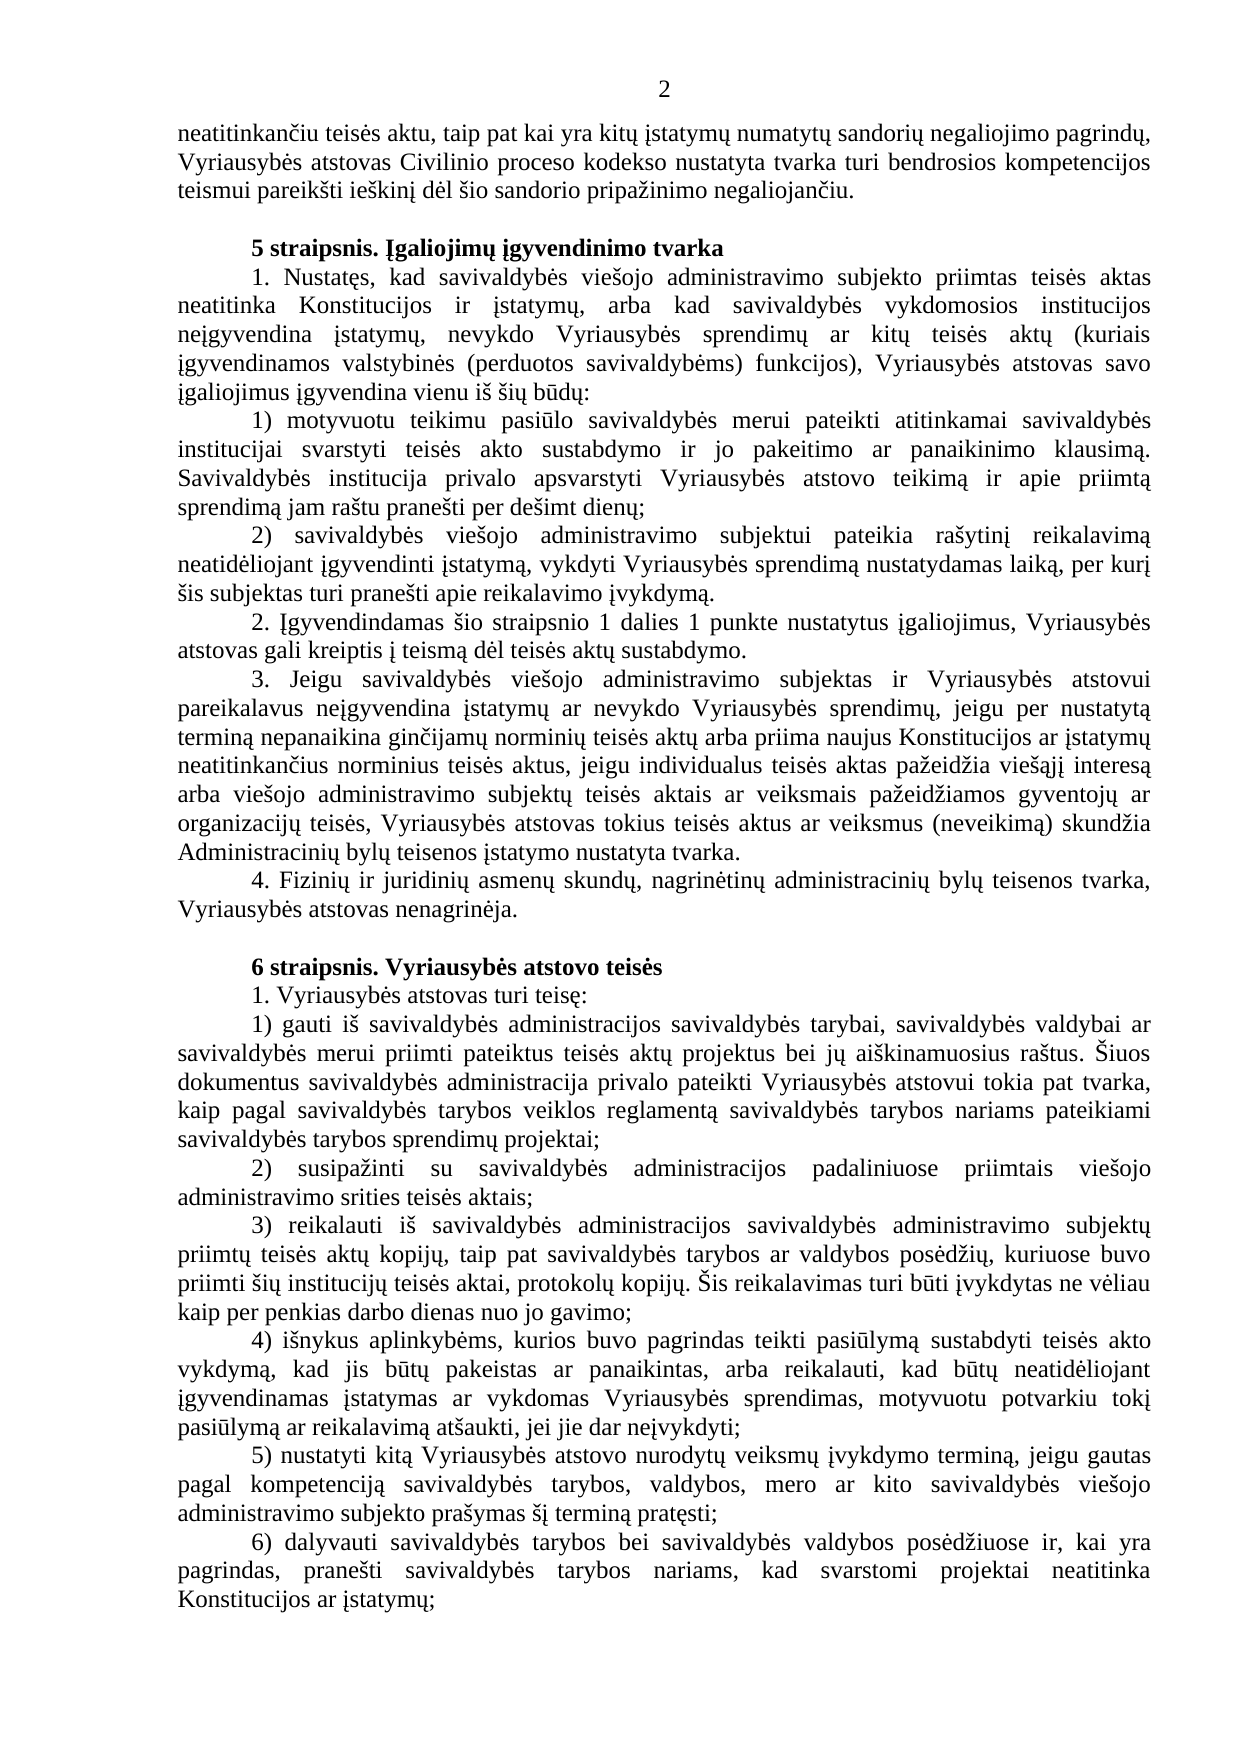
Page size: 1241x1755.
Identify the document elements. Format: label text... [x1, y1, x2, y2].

text 6) dalyvauti savivaldybės tarybos bei savivaldybės valdybos posėdžiuose ir, kai yra pagrindas, pranešti savivaldybės tarybos nariams, kad svarstomi projektai neatitinka Konstitucijos ar įstatymų; [177, 1527, 1152, 1613]
text 2. Įgyvendindamas šio straipsnio 1 dalies 1 punkte nustatytus įgaliojimus, Vyriausybės atstovas gali kreiptis į teismą dėl teisės aktų sustabdymo. [177, 607, 1152, 664]
text 5 straipsnis. Įgaliojimų įgyvendinimo tvarka [177, 233, 1152, 262]
text 5) nustatyti kitą Vyriausybės atstovo nurodytų veiksmų įvykdymo terminą, jeigu gautas pagal kompetenciją savivaldybės tarybos, valdybos, mero ar kito savivaldybės viešojo administravimo subjekto prašymas šį terminą pratęsti; [177, 1441, 1152, 1527]
text 1) motyvuotu teikimu pasiūlo savivaldybės merui pateikti atitinkamai savivaldybės institucijai svarstyti teisės akto sustabdymo ir jo pakeitimo ar panaikinimo klausimą. Savivaldybės institucija privalo apsvarstyti Vyriausybės atstovo teikimą ir apie priimtą sprendimą jam raštu pranešti per dešimt dienų; [177, 406, 1152, 521]
text 2) susipažinti su savivaldybės administracijos padaliniuose priimtais viešojo administravimo srities teisės aktais; [177, 1153, 1152, 1211]
text 2) savivaldybės viešojo administravimo subjektui pateikia rašytinį reikalavimą neatidėliojant įgyvendinti įstatymą, vykdyti Vyriausybės sprendimą nustatydamas laiką, per kurį šis subjektas turi pranešti apie reikalavimo įvykdymą. [177, 521, 1152, 607]
text 4. Fizinių ir juridinių asmenų skundų, nagrinėtinų administracinių bylų teisenos tvarka, Vyriausybės atstovas nenagrinėja. [177, 866, 1152, 923]
text 1. Vyriausybės atstovas turi teisę: [177, 981, 1152, 1009]
text 1) gauti iš savivaldybės administracijos savivaldybės tarybai, savivaldybės valdybai ar savivaldybės merui priimti pateiktus teisės aktų projektus bei jų aiškinamuosius raštus. Šiuos dokumentus savivaldybės administracija privalo pateikti Vyriausybės atstovui tokia pat tvarka, kaip pagal savivaldybės tarybos veiklos reglamentą savivaldybės tarybos nariams pateikiami savivaldybės tarybos sprendimų projektai; [177, 1009, 1152, 1153]
text 3. Jeigu savivaldybės viešojo administravimo subjektas ir Vyriausybės atstovui pareikalavus neįgyvendina įstatymų ar nevykdo Vyriausybės sprendimų, jeigu per nustatytą terminą nepanaikina ginčijamų norminių teisės aktų arba priima naujus Konstitucijos ar įstatymų neatitinkančius norminius teisės aktus, jeigu individualus teisės aktas pažeidžia viešąjį interesą arba viešojo administravimo subjektų teisės aktais ar veiksmais pažeidžiamos gyventojų ar organizacijų teisės, Vyriausybės atstovas tokius teisės aktus ar veiksmus (neveikimą) skundžia Administracinių bylų teisenos įstatymo nustatyta tvarka. [177, 664, 1152, 866]
text neatitinkančiu teisės aktu, taip pat kai yra kitų įstatymų numatytų sandorių negaliojimo pagrindų, Vyriausybės atstovas Civilinio proceso kodekso nustatyta tvarka turi bendrosios kompetencijos teismui pareikšti ieškinį dėl šio sandorio pripažinimo negaliojančiu. [177, 118, 1152, 204]
text 4) išnykus aplinkybėms, kurios buvo pagrindas teikti pasiūlymą sustabdyti teisės akto vykdymą, kad jis būtų pakeistas ar panaikintas, arba reikalauti, kad būtų neatidėliojant įgyvendinamas įstatymas ar vykdomas Vyriausybės sprendimas, motyvuotu potvarkiu tokį pasiūlymą ar reikalavimą atšaukti, jei jie dar neįvykdyti; [177, 1326, 1152, 1441]
text 6 straipsnis. Vyriausybės atstovo teisės [177, 952, 1152, 981]
text 1. Nustatęs, kad savivaldybės viešojo administravimo subjekto priimtas teisės aktas neatitinka Konstitucijos ir įstatymų, arba kad savivaldybės vykdomosios institucijos neįgyvendina įstatymų, nevykdo Vyriausybės sprendimų ar kitų teisės aktų (kuriais įgyvendinamos valstybinės (perduotos savivaldybėms) funkcijos), Vyriausybės atstovas savo įgaliojimus įgyvendina vienu iš šių būdų: [177, 262, 1152, 406]
text 3) reikalauti iš savivaldybės administracijos savivaldybės administravimo subjektų priimtų teisės aktų kopijų, taip pat savivaldybės tarybos ar valdybos posėdžių, kuriuose buvo priimti šių institucijų teisės aktai, protokolų kopijų. Šis reikalavimas turi būti įvykdytas ne vėliau kaip per penkias darbo dienas nuo jo gavimo; [177, 1211, 1152, 1326]
